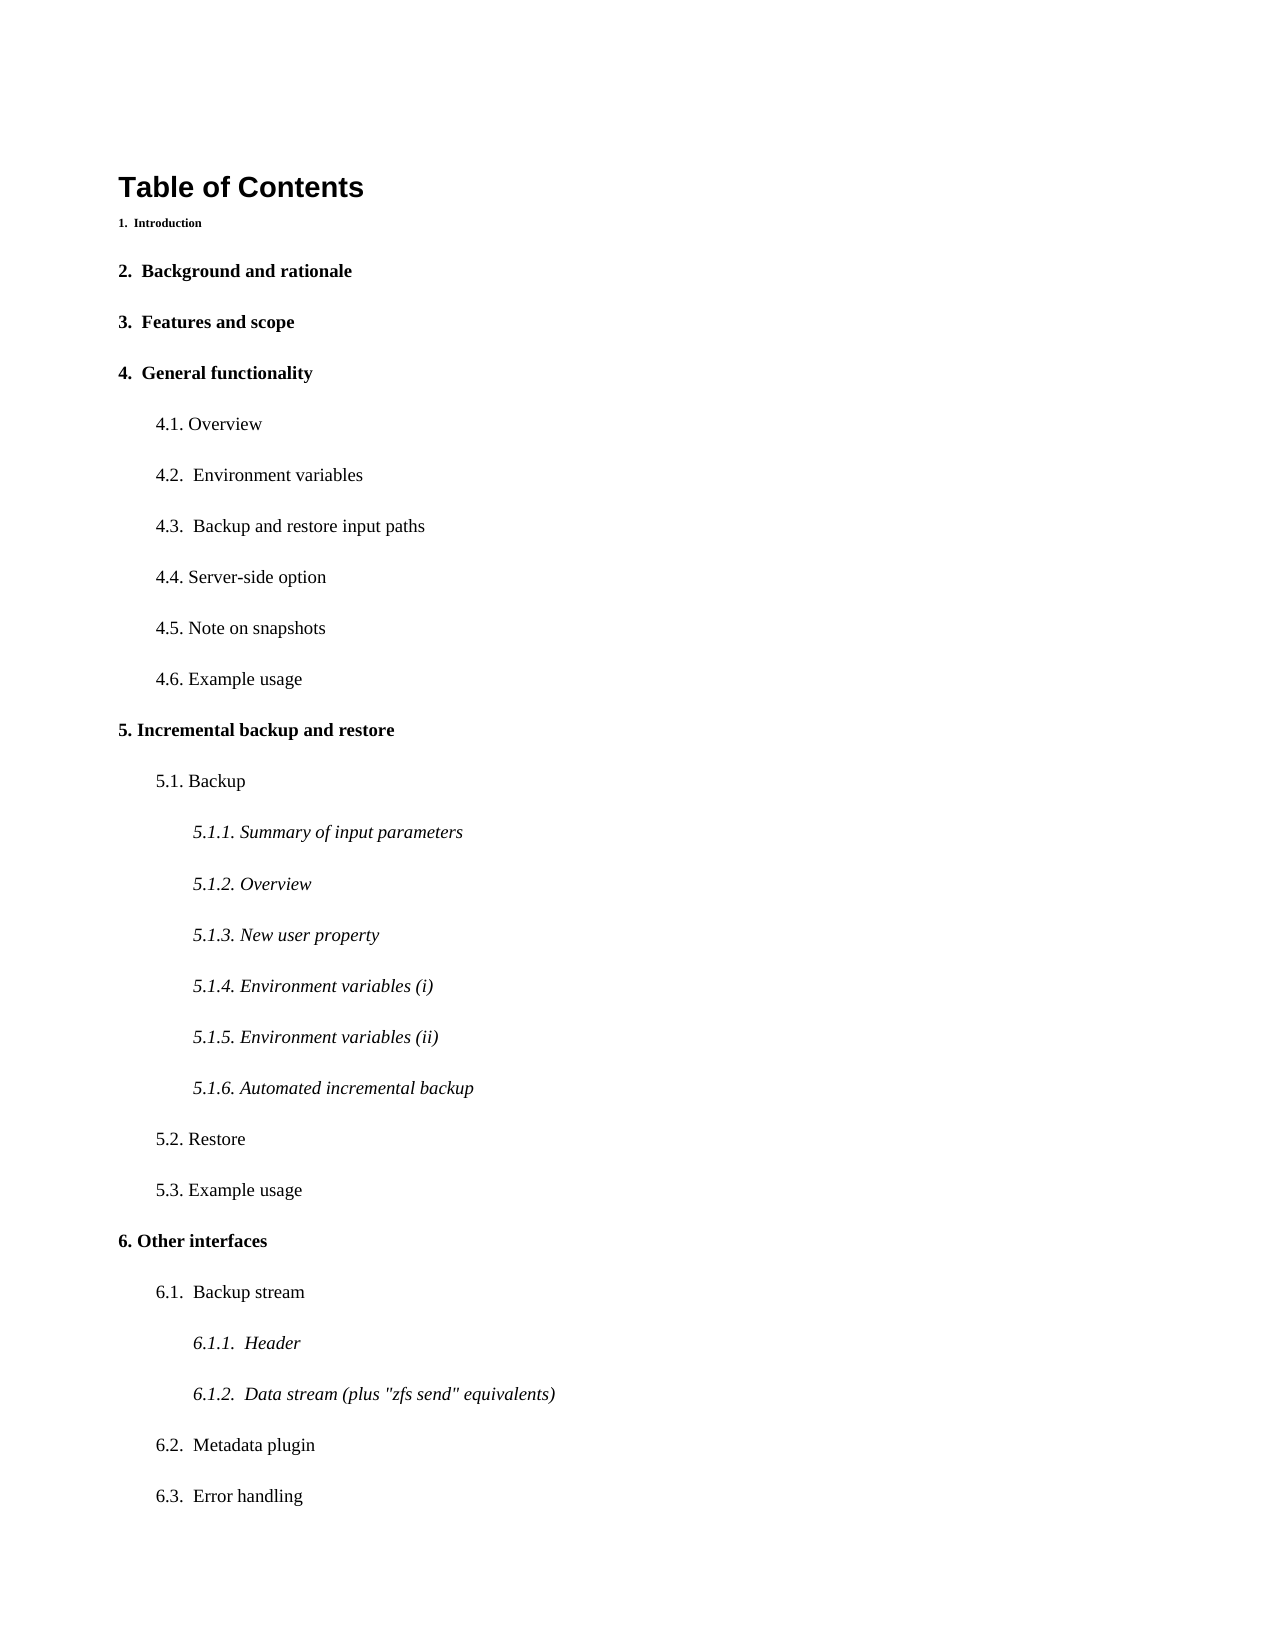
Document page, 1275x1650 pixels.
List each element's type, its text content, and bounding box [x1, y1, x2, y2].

text 4.3. Backup and restore input paths [118, 515, 1157, 537]
text 4. General functionality [118, 362, 1157, 383]
text 5.1.5. Environment variables (ii) [118, 1026, 1157, 1047]
text 5. Incremental backup and restore [118, 719, 1157, 741]
text 6.1.1. Header [118, 1332, 1157, 1353]
text 4.1. Overview [118, 413, 1157, 434]
text 6.1. Backup stream [118, 1281, 1157, 1302]
text 5.1. Backup [118, 770, 1157, 792]
text 5.2. Restore [118, 1128, 1157, 1149]
text 4.6. Example usage [118, 668, 1157, 690]
text 6.1.2. Data stream (plus "zfs send" equivalents) [118, 1383, 1157, 1404]
text 6.3. Error handling [118, 1485, 1157, 1506]
text 5.3. Example usage [118, 1179, 1157, 1200]
text 4.4. Server-side option [118, 566, 1157, 588]
text 3. Features and scope [118, 311, 1157, 332]
text 5.1.4. Environment variables (i) [118, 974, 1157, 996]
text 6. Other interfaces [118, 1230, 1157, 1251]
text 4.5. Note on snapshots [118, 617, 1157, 639]
text 1. Introduction [118, 216, 1157, 230]
text 5.1.1. Summary of input parameters [118, 821, 1157, 843]
text 6.2. Metadata plugin [118, 1434, 1157, 1455]
subtitle Table of Contents [118, 170, 1157, 203]
text 5.1.6. Automated incremental backup [118, 1077, 1157, 1098]
text 5.1.3. New user property [118, 923, 1157, 945]
text 5.1.2. Overview [118, 872, 1157, 894]
text 4.2. Environment variables [118, 464, 1157, 486]
text 2. Background and rationale [118, 260, 1157, 281]
